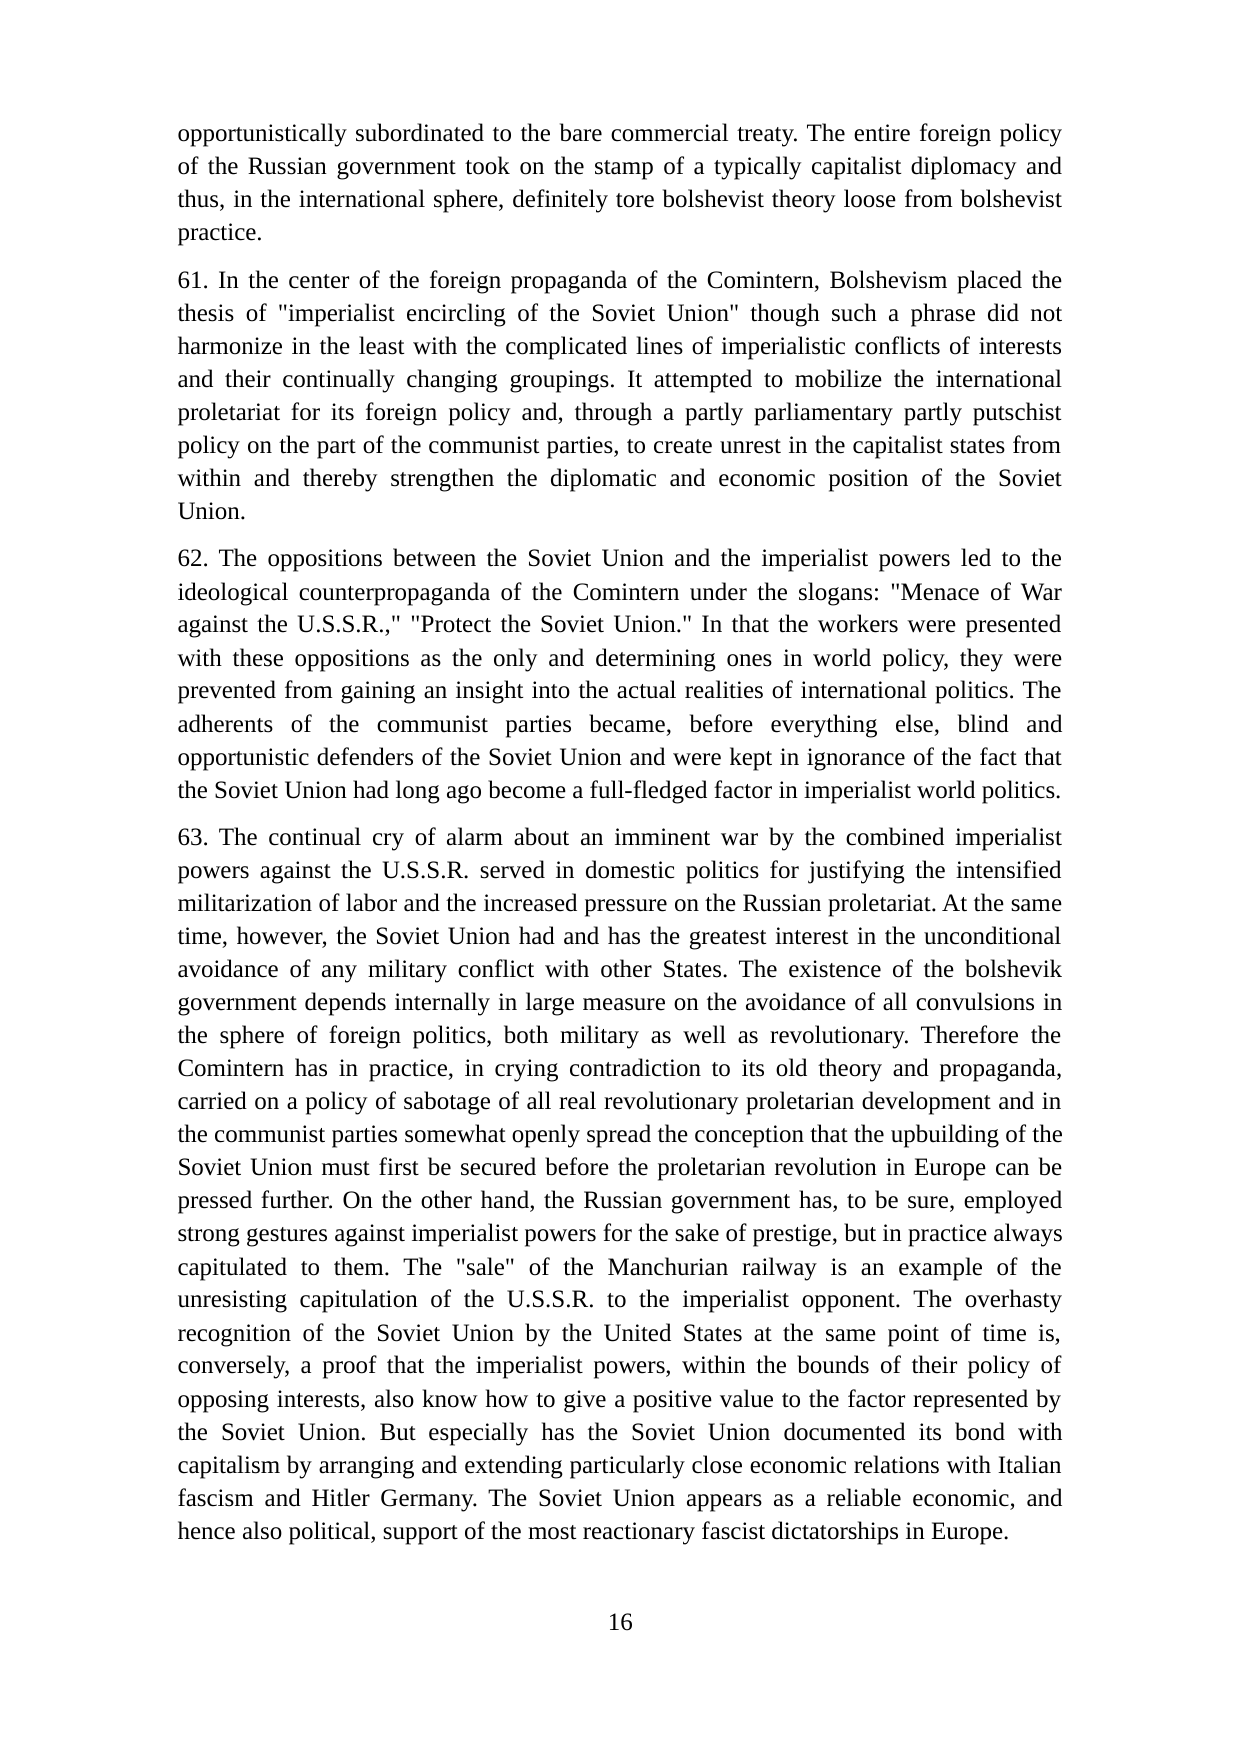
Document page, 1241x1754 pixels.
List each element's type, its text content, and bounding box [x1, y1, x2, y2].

text opportunistically subordinated to the bare commercial treaty. The entire foreign policy of the Russian government took on the stamp of a typically capitalist diplomacy and thus, in the international sphere, definitely tore bolshevist theory loose from bolshevist practice. [177, 118, 1063, 246]
text 63. The continual cry of alarm about an imminent war by the combined imperialist powers against the U.S.S.R. served in domestic politics for justifying the intensified militarization of labor and the increased pressure on the Russian proletariat. At the same time, however, the Soviet Union had and has the greatest interest in the unconditional avoidance of any military conflict with other States. The existence of the bolshevik government depends internally in large measure on the avoidance of all convulsions in the sphere of foreign politics, both military as well as revolutionary. Therefore the Comintern has in practice, in crying contradiction to its old theory and propaganda, carried on a policy of sabotage of all real revolutionary proletarian development and in the communist parties somewhat openly spread the conception that the upbuilding of the Soviet Union must first be secured before the proletarian revolution in Europe can be pressed further. On the other hand, the Russian government has, to be sure, employed strong gestures against imperialist powers for the sake of prestige, but in practice always capitulated to them. The "sale" of the Manchurian railway is an example of the unresisting capitulation of the U.S.S.R. to the imperialist opponent. The overhasty recognition of the Soviet Union by the United States at the same point of time is, conversely, a proof that the imperialist powers, within the bounds of their policy of opposing interests, also know how to give a positive value to the factor represented by the Soviet Union. But especially has the Soviet Union documented its bond with capitalism by arranging and extending particularly close economic relations with Italian fascism and Hitler Germany. The Soviet Union appears as a reliable economic, and hence also political, support of the most reactionary fascist dictatorships in Europe. [177, 822, 1063, 1544]
text 61. In the center of the foreign propaganda of the Comintern, Bolshevism placed the thesis of "imperialist encircling of the Soviet Union" though such a phrase did not harmonize in the least with the complicated lines of imperialistic conflicts of interests and their continually changing groupings. It attempted to mobilize the international proletariat for its foreign policy and, through a partly parliamentary partly putschist policy on the part of the communist parties, to create unrest in the capitalist states from within and thereby strengthen the diplomatic and economic position of the Soviet Union. [177, 265, 1063, 525]
text 62. The oppositions between the Soviet Union and the imperialist powers led to the ideological counterpropaganda of the Comintern under the slogans: "Menace of War against the U.S.S.R.," "Protect the Soviet Union." In that the workers were presented with these oppositions as the only and determining ones in world policy, they were prevented from gaining an insight into the actual realities of international politics. The adherents of the communist parties became, before everything else, blind and opportunistic defenders of the Soviet Union and were kept in ignorance of the fact that the Soviet Union had long ago become a full-fledged factor in imperialist world politics. [177, 543, 1063, 803]
